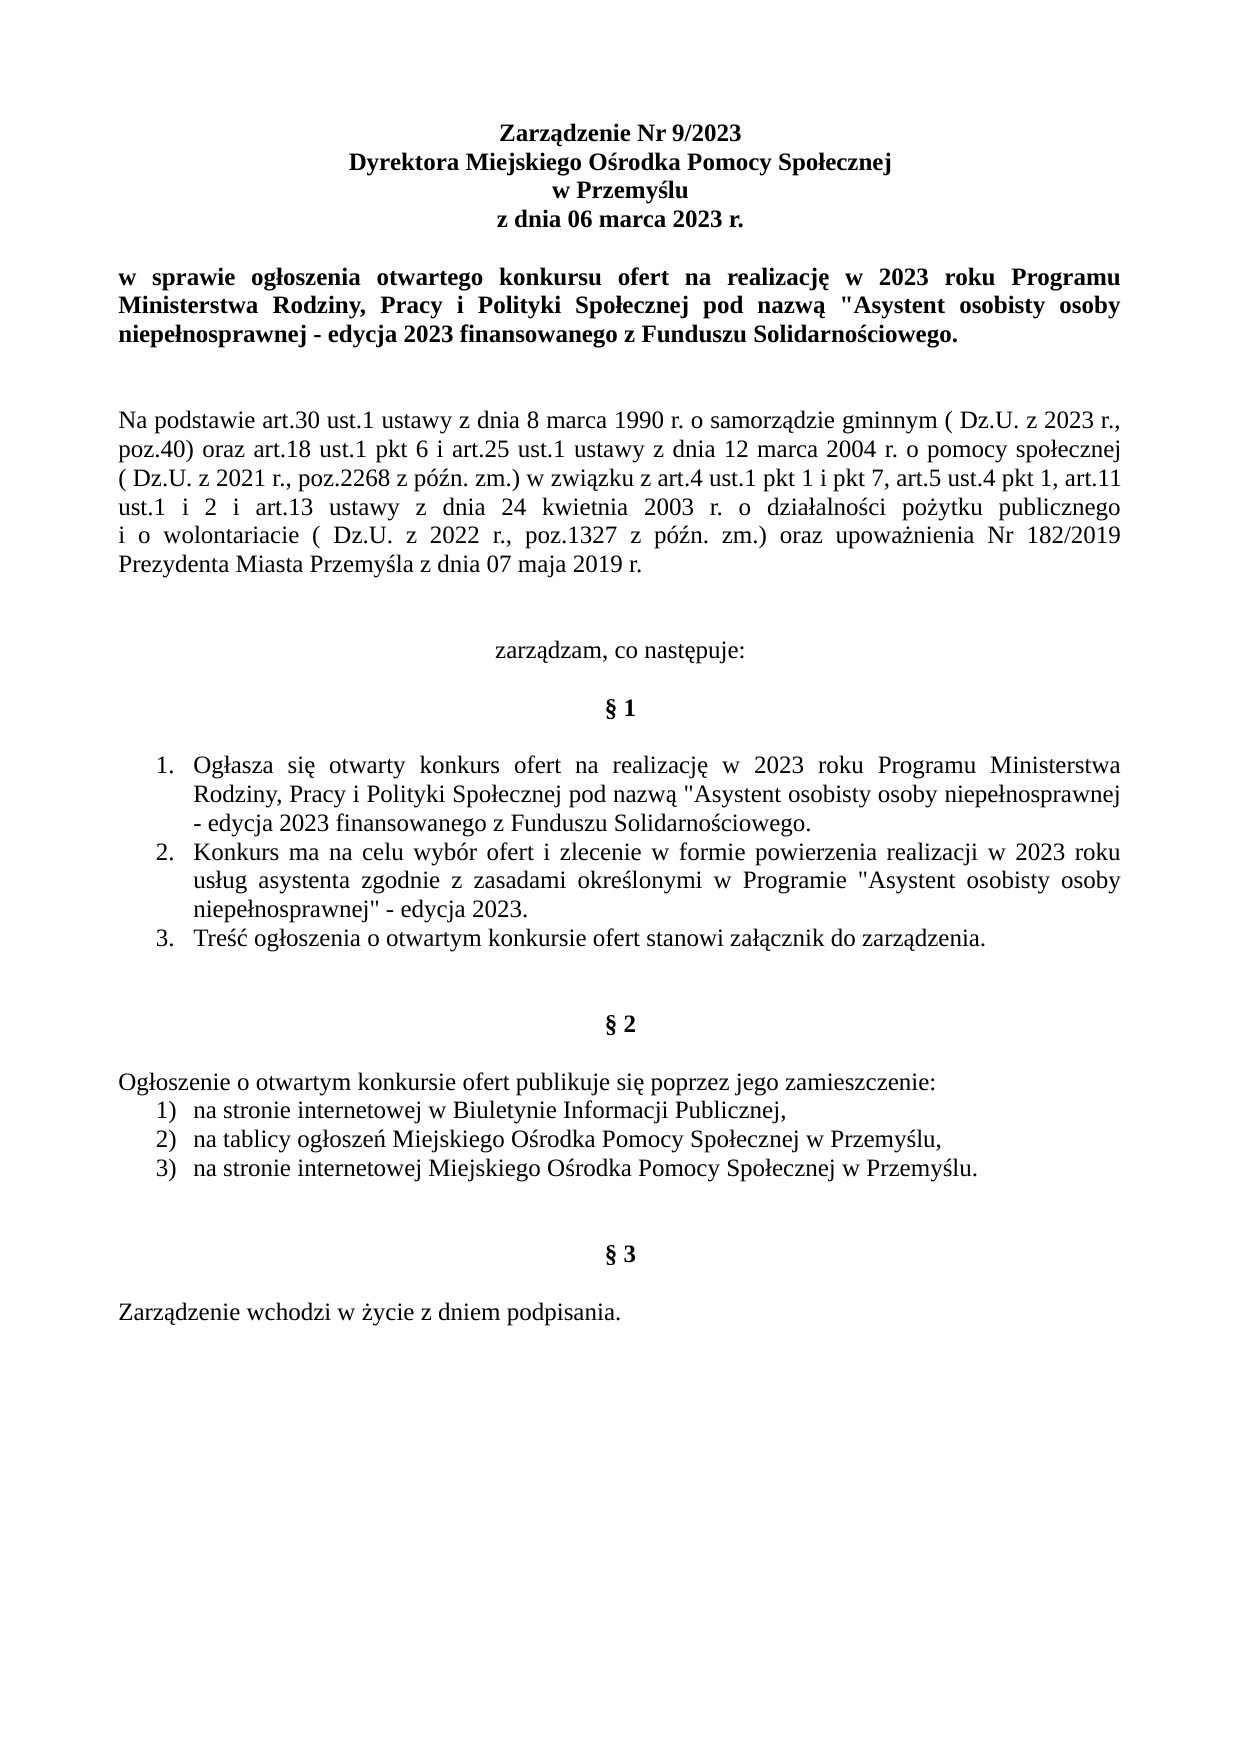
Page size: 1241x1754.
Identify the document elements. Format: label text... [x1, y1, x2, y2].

text w sprawie ogłoszenia otwartego konkursu ofert na realizację w 2023 roku Programu Ministerstwa Rodziny, Pracy i Polityki Społecznej pod nazwą "Asystent osobisty osoby niepełnosprawnej - edycja 2023 finansowanego z Funduszu Solidarnościowego. [118, 262, 1122, 348]
text z dnia 06 marca 2023 r. [118, 204, 1122, 233]
list Konkurs ma na celu wybór ofert i zlecenie w formie powierzenia realizacji w 2023 roku usług asystenta zgodnie z zasadami określonymi w Programie "Asystent osobisty osoby niepełnosprawnej" - edycja 2023. [156, 837, 1122, 923]
text Na podstawie art.30 ust.1 ustawy z dnia 8 marca 1990 r. o samorządzie gminnym ( Dz.U. z 2023 r., poz.40) oraz art.18 ust.1 pkt 6 i art.25 ust.1 ustawy z dnia 12 marca 2004 r. o pomocy społecznej ( Dz.U. z 2021 r., poz.2268 z późn. zm.) w związku z art.4 ust.1 pkt 1 i pkt 7, art.5 ust.4 pkt 1, art.11 ust.1 i 2 i art.13 ustawy z dnia 24 kwietnia 2003 r. o działalności pożytku publicznego i o wolontariacie ( Dz.U. z 2022 r., poz.1327 z późn. zm.) oraz upoważnienia Nr 182/2019 Prezydenta Miasta Przemyśla z dnia 07 maja 2019 r. [118, 406, 1122, 578]
list Treść ogłoszenia o otwartym konkursie ofert stanowi załącznik do zarządzenia. [156, 923, 1122, 952]
text § 3 [118, 1239, 1122, 1268]
list na stronie internetowej w Biuletynie Informacji Publicznej, [156, 1096, 1122, 1124]
text zarządzam, co następuje: [118, 636, 1122, 664]
text § 1 [118, 693, 1122, 722]
list Ogłasza się otwarty konkurs ofert na realizację w 2023 roku Programu Ministerstwa Rodziny, Pracy i Polityki Społecznej pod nazwą "Asystent osobisty osoby niepełnosprawnej - edycja 2023 finansowanego z Funduszu Solidarnościowego. [156, 751, 1122, 837]
text § 2 [118, 1009, 1122, 1038]
list na tablicy ogłoszeń Miejskiego Ośrodka Pomocy Społecznej w Przemyślu, [156, 1124, 1122, 1153]
text Zarządzenie wchodzi w życie z dniem podpisania. [118, 1297, 1122, 1326]
text w Przemyślu [118, 176, 1122, 204]
text Ogłoszenie o otwartym konkursie ofert publikuje się poprzez jego zamieszczenie: [118, 1067, 1122, 1096]
list na stronie internetowej Miejskiego Ośrodka Pomocy Społecznej w Przemyślu. [156, 1153, 1122, 1182]
text Dyrektora Miejskiego Ośrodka Pomocy Społecznej [118, 147, 1122, 176]
text Zarządzenie Nr 9/2023 [118, 118, 1122, 147]
